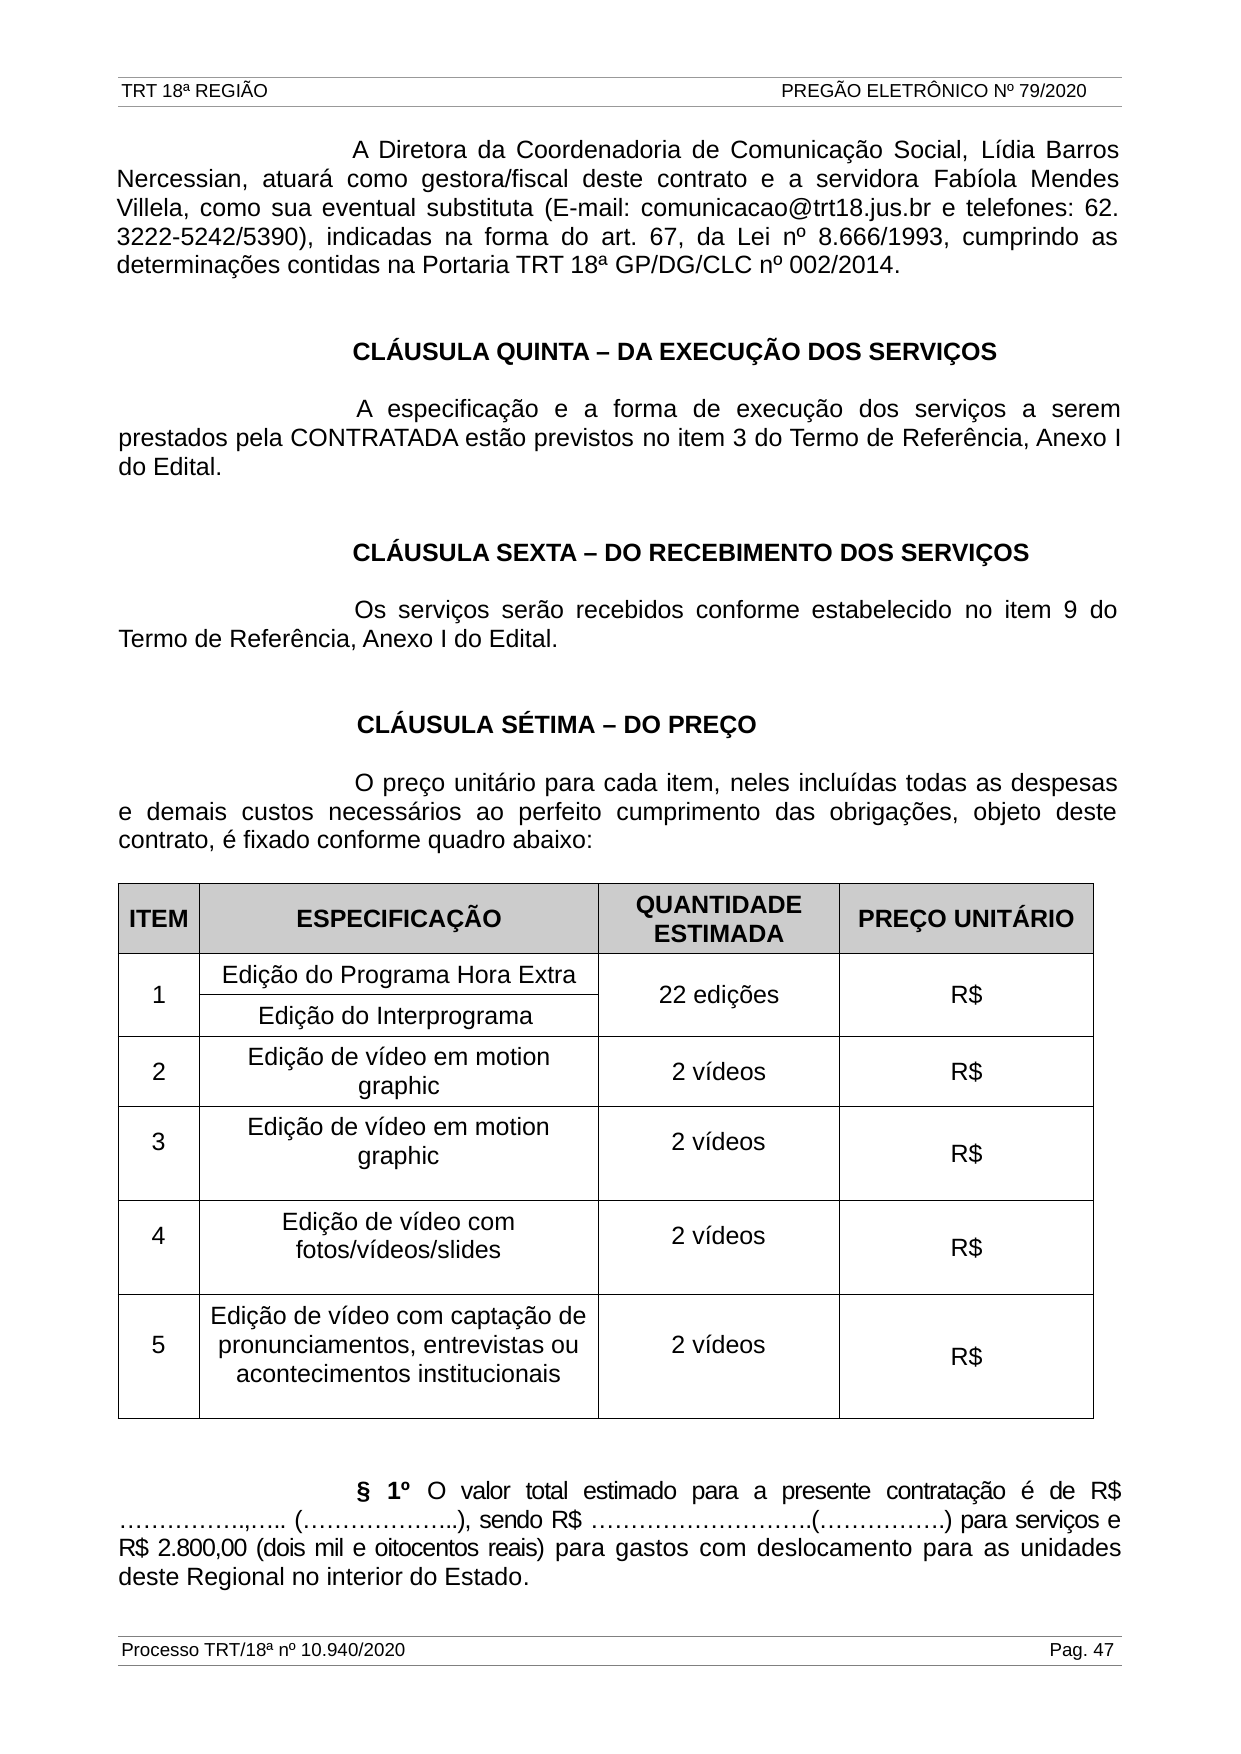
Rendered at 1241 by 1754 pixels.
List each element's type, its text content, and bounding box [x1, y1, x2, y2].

text O preço unitário para cada item, neles incluídas todas as despesas e demais custos necessários ao perfeito cumprimento das obrigações, objeto deste contrato, é fixado conforme quadro abaixo: [118, 768, 1118, 854]
table_header PREÇO UNITÁRIO [840, 884, 1093, 953]
table_cell R$ [840, 1201, 1093, 1294]
text § 1º O valor total estimado para a presente contratação é de R$ …………….,….. (………………..), sendo R$ ……………………….(…………….) para serviços e R$ 2.800,00 (dois mil e oitocentos reais) para gastos com deslocamento para as unidades deste Regional no interior do Estado. [118, 1476, 1122, 1591]
table_cell Edição do Programa Hora Extra [200, 954, 598, 994]
text CLÁUSULA QUINTA – DA EXECUÇÃO DOS SERVIÇOS [118, 337, 1122, 366]
table_cell 2 vídeos [599, 1037, 839, 1106]
table_header ITEM [119, 884, 199, 953]
table_cell R$ [840, 954, 1093, 1036]
table_cell 5 [119, 1295, 199, 1417]
table_cell Edição de vídeo em motion graphic [200, 1037, 598, 1106]
text Os serviços serão recebidos conforme estabelecido no item 9 do Termo de Referência, Anexo I do Edital. [118, 596, 1117, 653]
table_cell 4 [119, 1201, 199, 1294]
table_cell Edição de vídeo com captação de pronunciamentos, entrevistas ou acontecimentos institucionais [200, 1295, 598, 1417]
table_cell 2 vídeos [599, 1295, 839, 1417]
table_cell 1 [119, 954, 199, 1036]
table_cell 2 [119, 1037, 199, 1106]
table_header QUANTIDADE ESTIMADA [599, 884, 839, 953]
text CLÁUSULA SÉTIMA – DO PREÇO [118, 711, 1122, 739]
text A especificação e a forma de execução dos serviços a serem prestados pela CONTRATADA estão previstos no item 3 do Termo de Referência, Anexo I do Edital. [118, 394, 1122, 481]
table_cell Edição do Interprograma [200, 995, 598, 1036]
table_cell R$ [840, 1295, 1093, 1417]
table_cell R$ [840, 1037, 1093, 1106]
table_cell Edição de vídeo com fotos/vídeos/slides [200, 1201, 598, 1294]
table_header ESPECIFICAÇÃO [200, 884, 598, 953]
table_cell 22 edições [599, 954, 839, 1036]
table_cell 3 [119, 1107, 199, 1200]
table_cell 2 vídeos [599, 1107, 839, 1200]
table_cell R$ [840, 1107, 1093, 1200]
table_cell 2 vídeos [599, 1201, 839, 1294]
text A Diretora da Coordenadoria de Comunicação Social, Lídia Barros Nercessian, atuará como gestora/fiscal deste contrato e a servidora Fabíola Mendes Villela, como sua eventual substituta (E-mail: comunicacao@trt18.jus.br e telefones: 62. 3222-5242/5390), indicadas na forma do art. 67, da Lei nº 8.666/1993, cumprindo as determinações contidas na Portaria TRT 18ª GP/DG/CLC nº 002/2014. [116, 136, 1119, 279]
text CLÁUSULA SEXTA – DO RECEBIMENTO DOS SERVIÇOS [118, 538, 1122, 567]
table_cell Edição de vídeo em motion graphic [200, 1107, 598, 1200]
